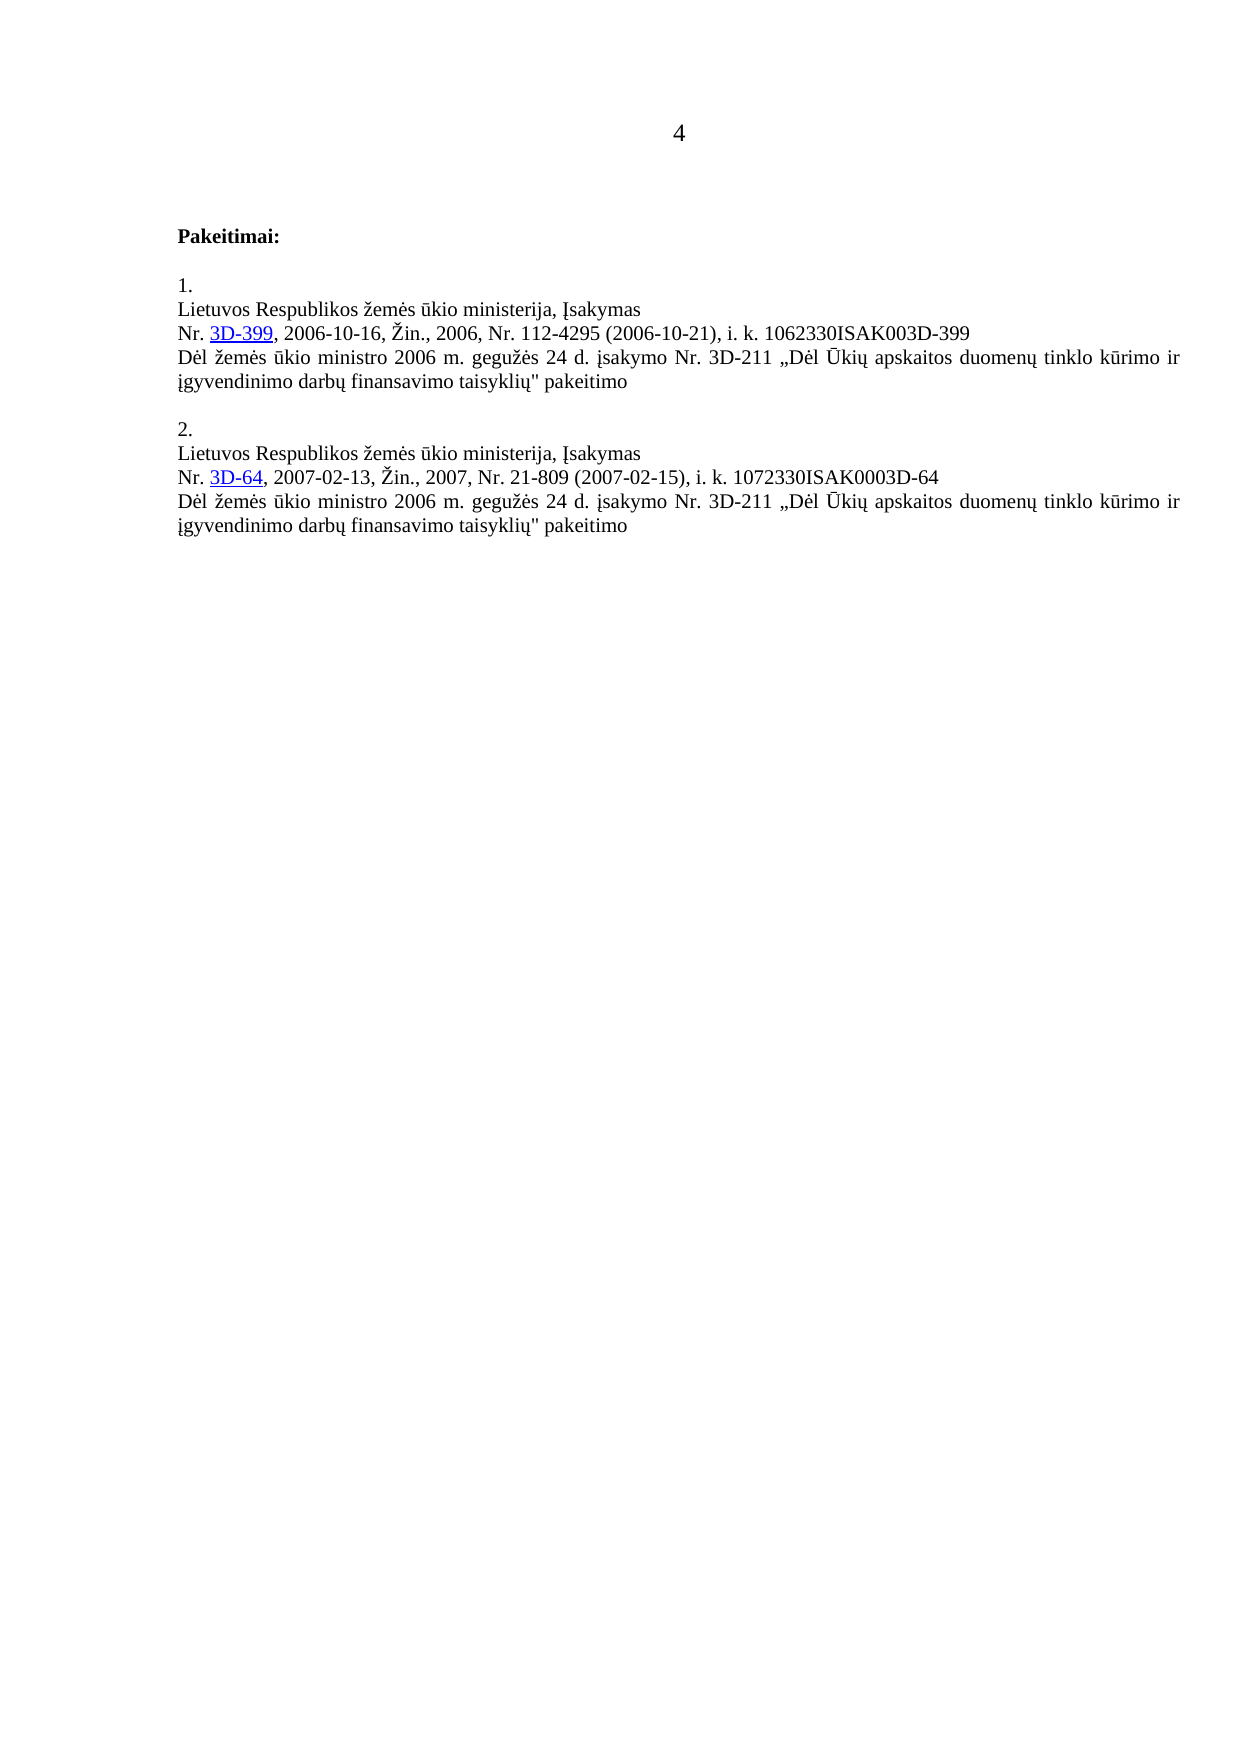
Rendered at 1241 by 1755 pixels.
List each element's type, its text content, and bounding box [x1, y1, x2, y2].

text Lietuvos Respublikos žemės ūkio ministerija, Įsakymas [177, 441, 1181, 465]
text Dėl žemės ūkio ministro 2006 m. gegužės 24 d. įsakymo Nr. 3D-211 „Dėl Ūkių apskaitos duomenų tinklo kūrimo ir įgyvendinimo darbų finansavimo taisyklių" pakeitimo [177, 345, 1181, 393]
text 2. [177, 417, 1181, 441]
text Lietuvos Respublikos žemės ūkio ministerija, Įsakymas [177, 297, 1181, 321]
text Nr. 3D-64, 2007-02-13, Žin., 2007, Nr. 21-809 (2007-02-15), i. k. 1072330ISAK0003D-64 [177, 465, 1181, 489]
text Nr. 3D-399, 2006-10-16, Žin., 2006, Nr. 112-4295 (2006-10-21), i. k. 1062330ISAK003D-399 [177, 321, 1181, 345]
text 1. [177, 273, 1181, 297]
text Dėl žemės ūkio ministro 2006 m. gegužės 24 d. įsakymo Nr. 3D-211 „Dėl Ūkių apskaitos duomenų tinklo kūrimo ir įgyvendinimo darbų finansavimo taisyklių" pakeitimo [177, 489, 1181, 537]
text Pakeitimai: [177, 224, 1181, 248]
